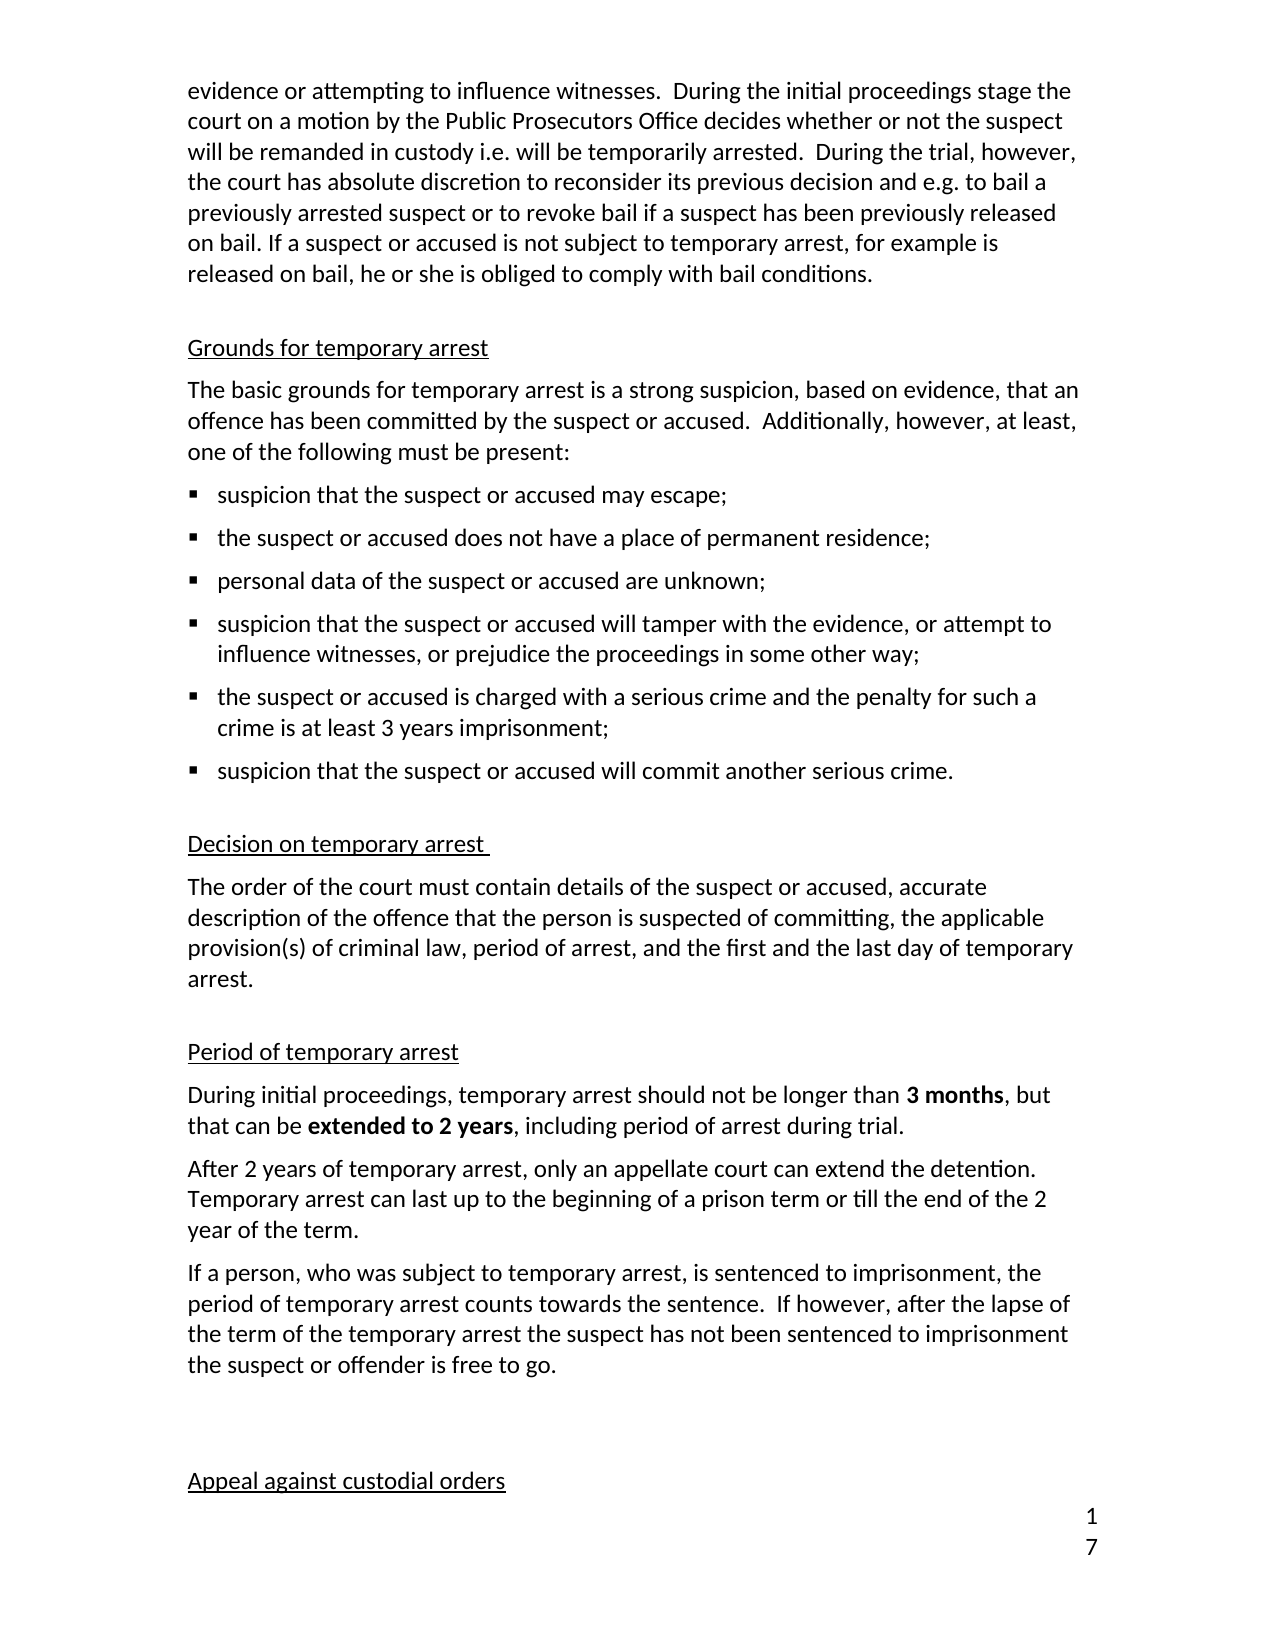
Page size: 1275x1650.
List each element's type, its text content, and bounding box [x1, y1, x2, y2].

list suspicion that the suspect or accused will commit another serious crime. [187, 755, 1087, 785]
text Decision on temporary arrest [187, 828, 1087, 859]
text Period of temporary arrest [187, 1037, 1087, 1067]
text Grounds for temporary arrest [187, 332, 1087, 362]
list suspicion that the suspect or accused may escape; [187, 479, 1087, 509]
text evidence or attempting to influence witnesses. During the initial proceedings stage the court on a motion by the Public Prosecutors Office decides whether or not the suspect will be remanded in custody i.e. will be temporarily arrested. During the trial, however, the court has absolute discretion to reconsider its previous decision and e.g. to bail a previously arrested suspect or to revoke bail if a suspect has been previously released on bail. If a suspect or accused is not subject to temporary arrest, for example is released on bail, he or she is obliged to comply with bail conditions. [187, 75, 1087, 289]
list the suspect or accused does not have a place of permanent residence; [187, 522, 1087, 552]
list suspicion that the suspect or accused will tamper with the evidence, or attempt to influence witnesses, or prejudice the proceedings in some other way; [187, 608, 1087, 669]
list the suspect or accused is charged with a serious crime and the penalty for such a crime is at least 3 years imprisonment; [187, 681, 1087, 742]
text The order of the court must contain details of the suspect or accused, accurate description of the offence that the person is suspected of committing, the applicable provision(s) of criminal law, period of arrest, and the first and the last day of temporary arrest. [187, 871, 1087, 993]
list personal data of the suspect or accused are unknown; [187, 565, 1087, 595]
text During initial proceedings, temporary arrest should not be longer than 3 months, but that can be extended to 2 years, including period of arrest during trial. [187, 1079, 1087, 1141]
text If a person, who was subject to temporary arrest, is sentenced to imprisonment, the period of temporary arrest counts towards the sentence. If however, after the lapse of the term of the temporary arrest the suspect has not been sentenced to imprisonment the suspect or offender is free to go. [187, 1257, 1087, 1379]
text Appeal against custodial orders [187, 1465, 1087, 1496]
text After 2 years of temporary arrest, only an appellate court can extend the detention. Temporary arrest can last up to the beginning of a prison term or till the end of the 2 year of the term. [187, 1153, 1087, 1245]
text The basic grounds for temporary arrest is a strong suspicion, based on evidence, that an offence has been committed by the suspect or accused. Additionally, however, at least, one of the following must be present: [187, 375, 1087, 466]
